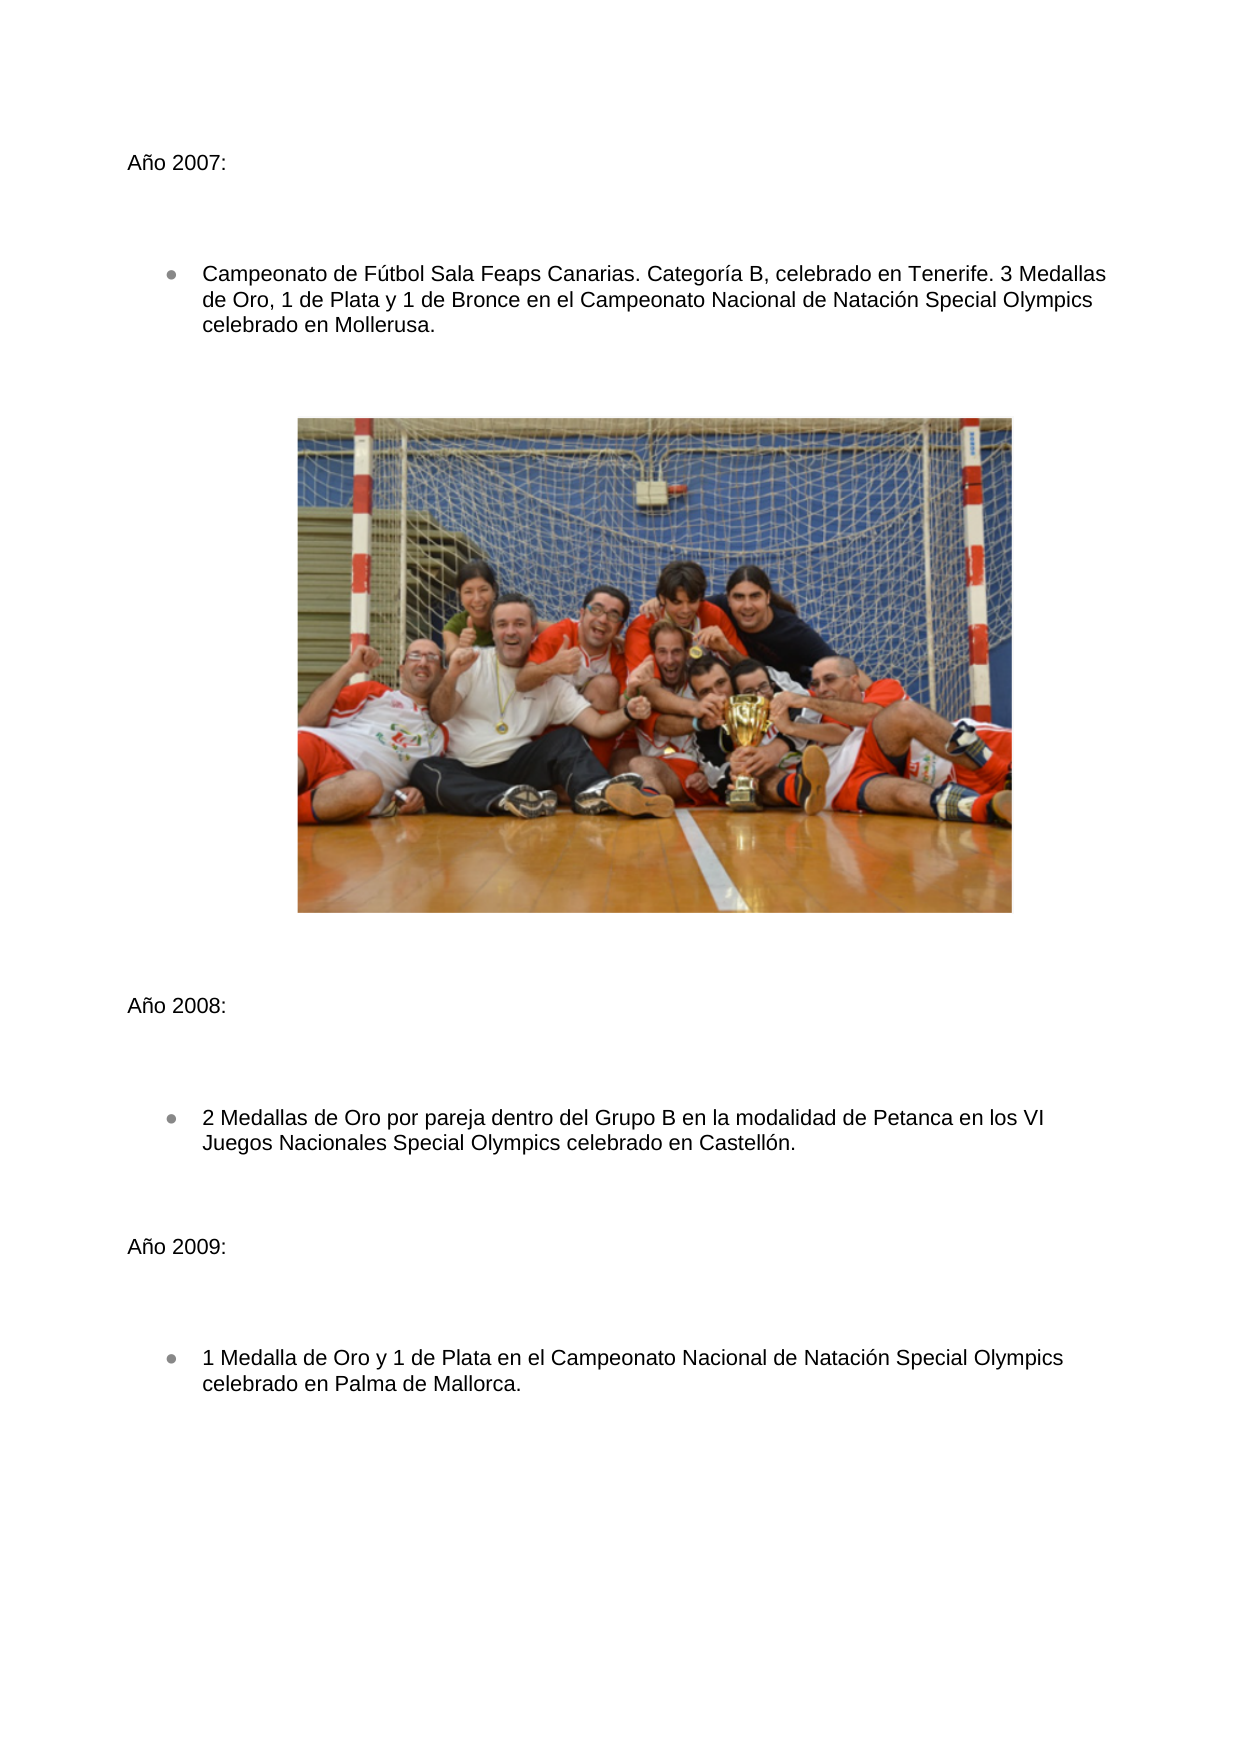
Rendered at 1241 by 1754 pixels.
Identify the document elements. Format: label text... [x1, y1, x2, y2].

list 1 Medalla de Oro y 1 de Plata en el Campeonato Nacional de Natación Special Olympics celebrado en Palma de Mallorca. [164, 1345, 1113, 1396]
text Año 2008: [127, 993, 1113, 1018]
text Año 2007: [127, 150, 1113, 175]
list 2 Medallas de Oro por pareja dentro del Grupo B en la modalidad de Petanca en los VI Juegos Nacionales Special Olympics celebrado en Castellón. [164, 1104, 1113, 1155]
list Campeonato de Fútbol Sala Feaps Canarias. Categoría B, celebrado en Tenerife. 3 Medallas de Oro, 1 de Plata y 1 de Bronce en el Campeonato Nacional de Natación Special Olympics celebrado en Mollerusa. [164, 261, 1113, 337]
text Año 2009: [127, 1234, 1113, 1259]
picture [297, 416, 1004, 914]
